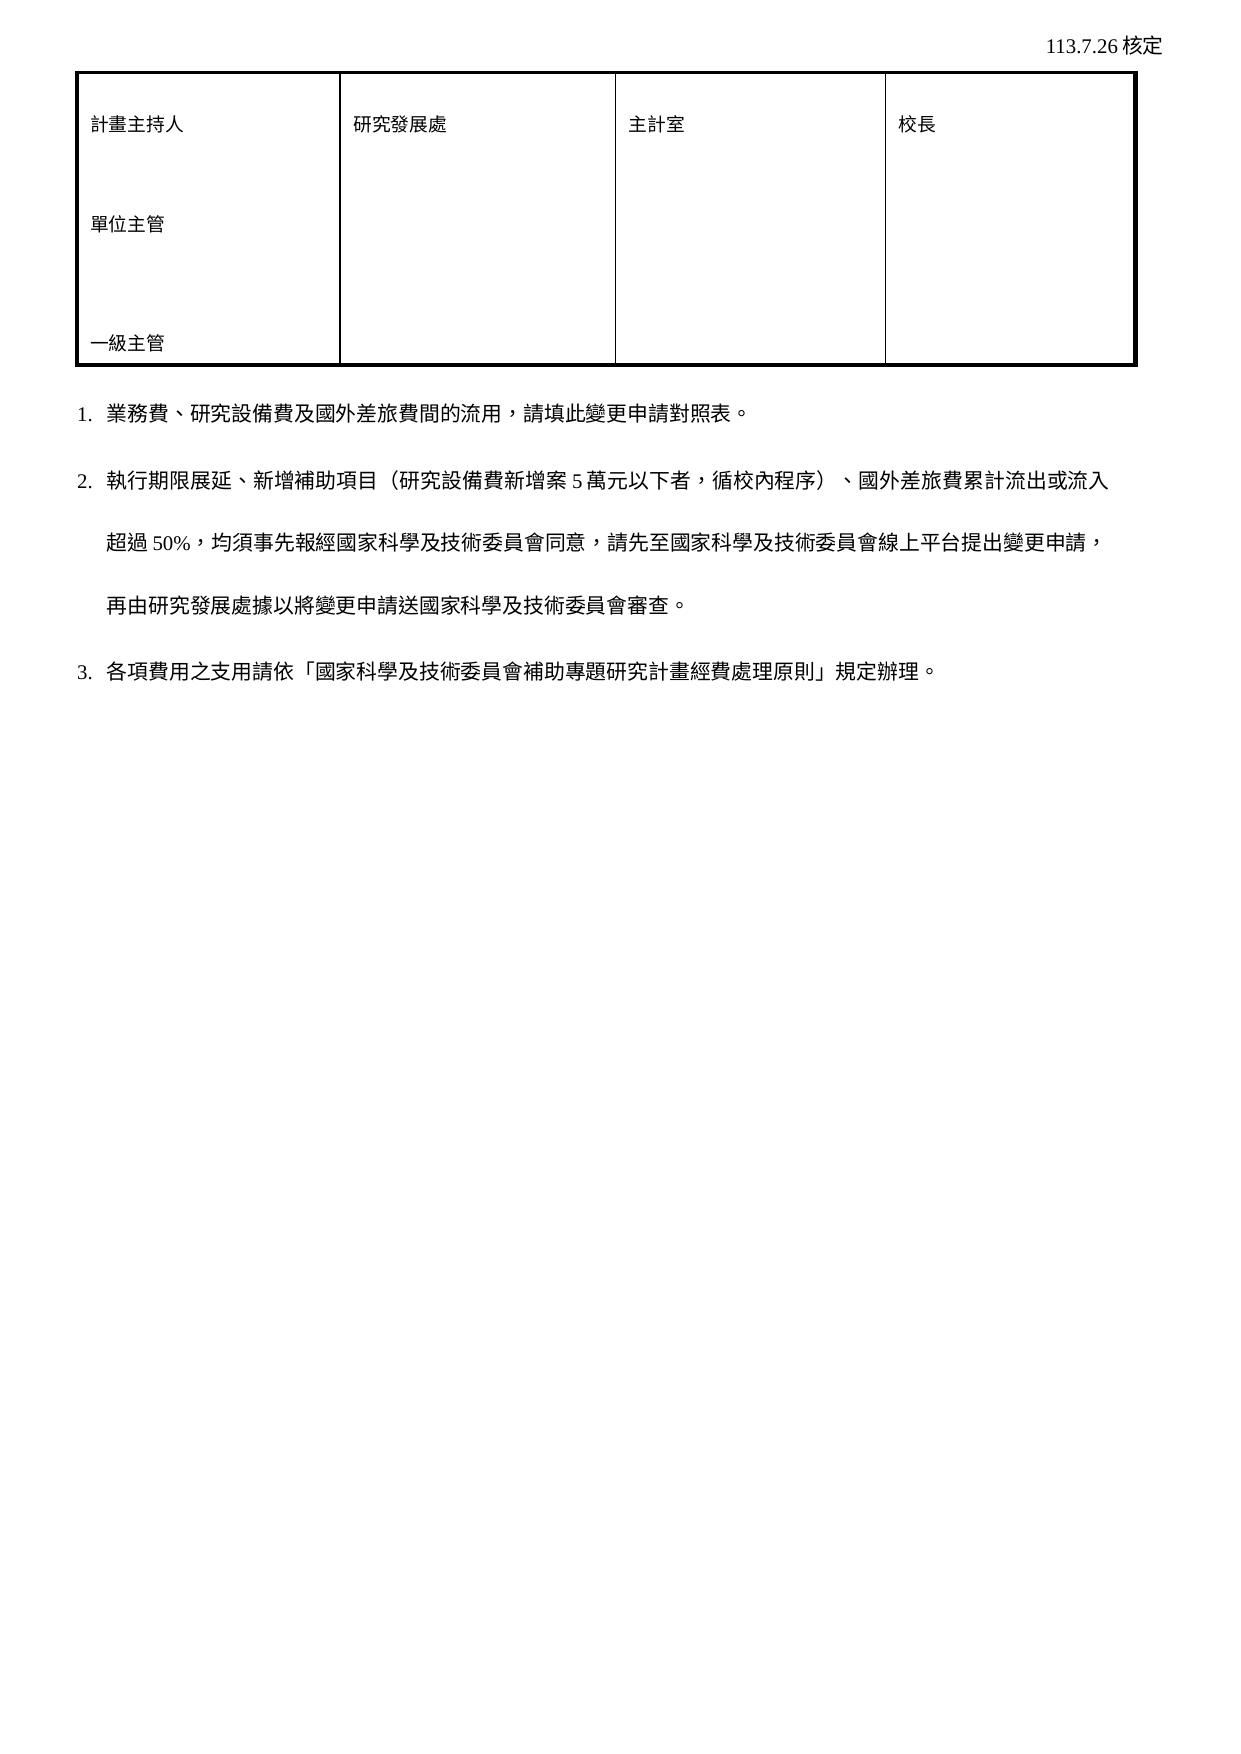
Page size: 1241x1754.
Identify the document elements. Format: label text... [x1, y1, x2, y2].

list 業務費、研究設備費及國外差旅費間的流用，請填此變更申請對照表。 [77, 371, 1111, 433]
list 執行期限展延、新增補助項目（研究設備費新增案5萬元以下者，循校內程序）、國外差旅費累計流出或流入超過50%，均須事先報經國家科學及技術委員會同意，請先至國家科學及技術委員會線上平台提出變更申請，再由研究發展處據以將變更申請送國家科學及技術委員會審查。 [77, 437, 1111, 625]
list 各項費用之支用請依「國家科學及技術委員會補助專題研究計畫經費處理原則」規定辦理。 [77, 628, 1111, 691]
table_cell 研究發展處 [341, 74, 615, 363]
table_cell 計畫主持人 單位主管 一級主管 [79, 74, 339, 363]
table_cell 校長 [886, 74, 1133, 363]
table_cell 主計室 [616, 74, 885, 363]
